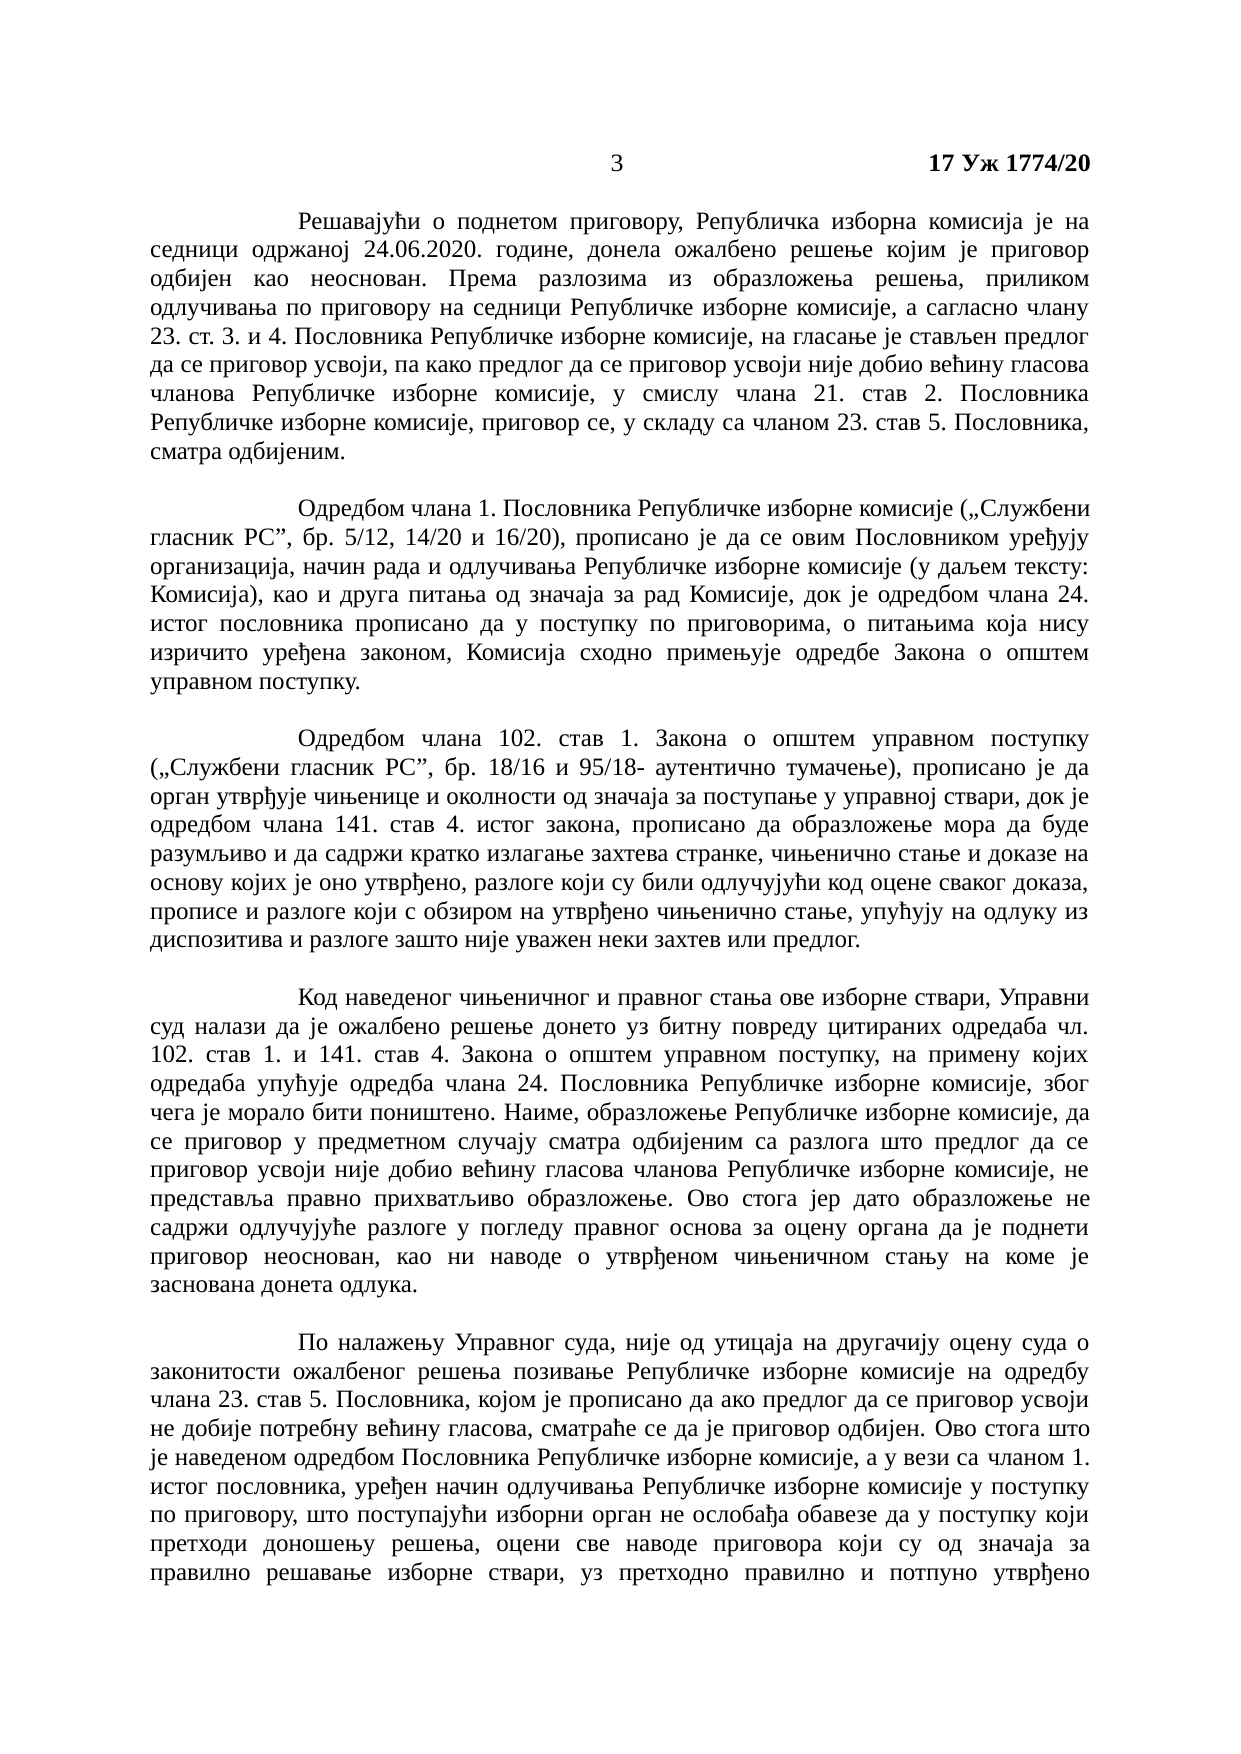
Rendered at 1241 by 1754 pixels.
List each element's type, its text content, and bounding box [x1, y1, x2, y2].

text Решавајући о поднетом приговору, Републичка изборна комисија је на седници одржаној 24.06.2020. године, донела ожалбено решење којим је приговор одбијен као неоснован. Према разлозима из образложења решења, приликом одлучивања по приговору на седници Републичке изборне комисије, а сагласно члану 23. ст. 3. и 4. Пословника Републичке изборне комисије, на гласање је стављен предлог да се приговор усвоји, па како предлог да се приговор усвоји није добио већину гласова чланова Републичке изборне комисије, у смислу члана 21. став 2. Пословника Републичке изборне комисије, приговор се, у складу са чланом 23. став 5. Пословника, сматра одбијеним. [150, 206, 1090, 464]
text Одредбом члана 1. Пословника Републичке изборне комисије („Службени гласник РС”, бр. 5/12, 14/20 и 16/20), прописано је да се овим Пословником уређују организација, начин рада и одлучивања Републичке изборне комисије (у даљем тексту: Комисија), као и друга питања од значаја за рад Комисије, док је одредбом члана 24. истог пословника прописано да у поступку по приговорима, о питањима која нису изричито уређена законом, Комисија сходно примењује одредбе Закона о општем управном поступку. [150, 493, 1090, 694]
text Одредбом члана 102. став 1. Закона о општем управном поступку („Службени гласник РС”, бр. 18/16 и 95/18- аутентично тумачење), прописано је да орган утврђује чињенице и околности од значаја за поступање у управној ствари, док је одредбом члана 141. став 4. истог закона, прописано да образложење мора да буде разумљиво и да садржи кратко излагање захтева странке, чињенично стање и доказе на основу којих је оно утврђено, разлоге који су били одлучујући код оцене сваког доказа, прописе и разлоге који с обзиром на утврђено чињенично стање, упућују на одлуку из диспозитива и разлоге зашто није уважен неки захтев или предлог. [150, 723, 1090, 953]
text По налажењу Управног суда, није од утицаја на другачију оцену суда о законитости ожалбеног решења позивање Републичке изборне комисије на одредбу члана 23. став 5. Пословника, којом је прописано да ако предлог да се приговор усвоји не добије потребну већину гласова, сматраће се да је приговор одбијен. Ово стога што је наведеном одредбом Пословника Републичке изборне комисије, а у вези са чланом 1. истог пословника, уређен начин одлучивања Републичке изборне комисије у поступку по приговору, што поступајући изборни орган не ослобађа обавезе да у поступку који претходи доношењу решења, оцени све наводе приговора који су од значаја за правилно решавање изборне ствари, уз претходно правилно и потпуно утврђено [150, 1327, 1090, 1586]
text Код наведеног чињеничног и правног стања ове изборне ствари, Управни суд налази да је ожалбено решење донето уз битну повреду цитираних одредаба чл. 102. став 1. и 141. став 4. Закона о општем управном поступку, на примену којих одредаба упућује одредба члана 24. Пословника Републичке изборне комисије, због чега је морало бити поништено. Наиме, образложење Републичке изборне комисије, да се приговор у предметном случају сматра одбијеним са разлога што предлог да се приговор усвоји није добио већину гласова чланова Републичке изборне комисије, не представља правно прихватљиво образложење. Ово стога јер дато образложење не садржи одлучујуће разлоге у погледу правног основа за оцену органа да је поднети приговор неоснован, као ни наводе о утврђеном чињеничном стању на коме је заснована донета одлука. [150, 982, 1090, 1298]
